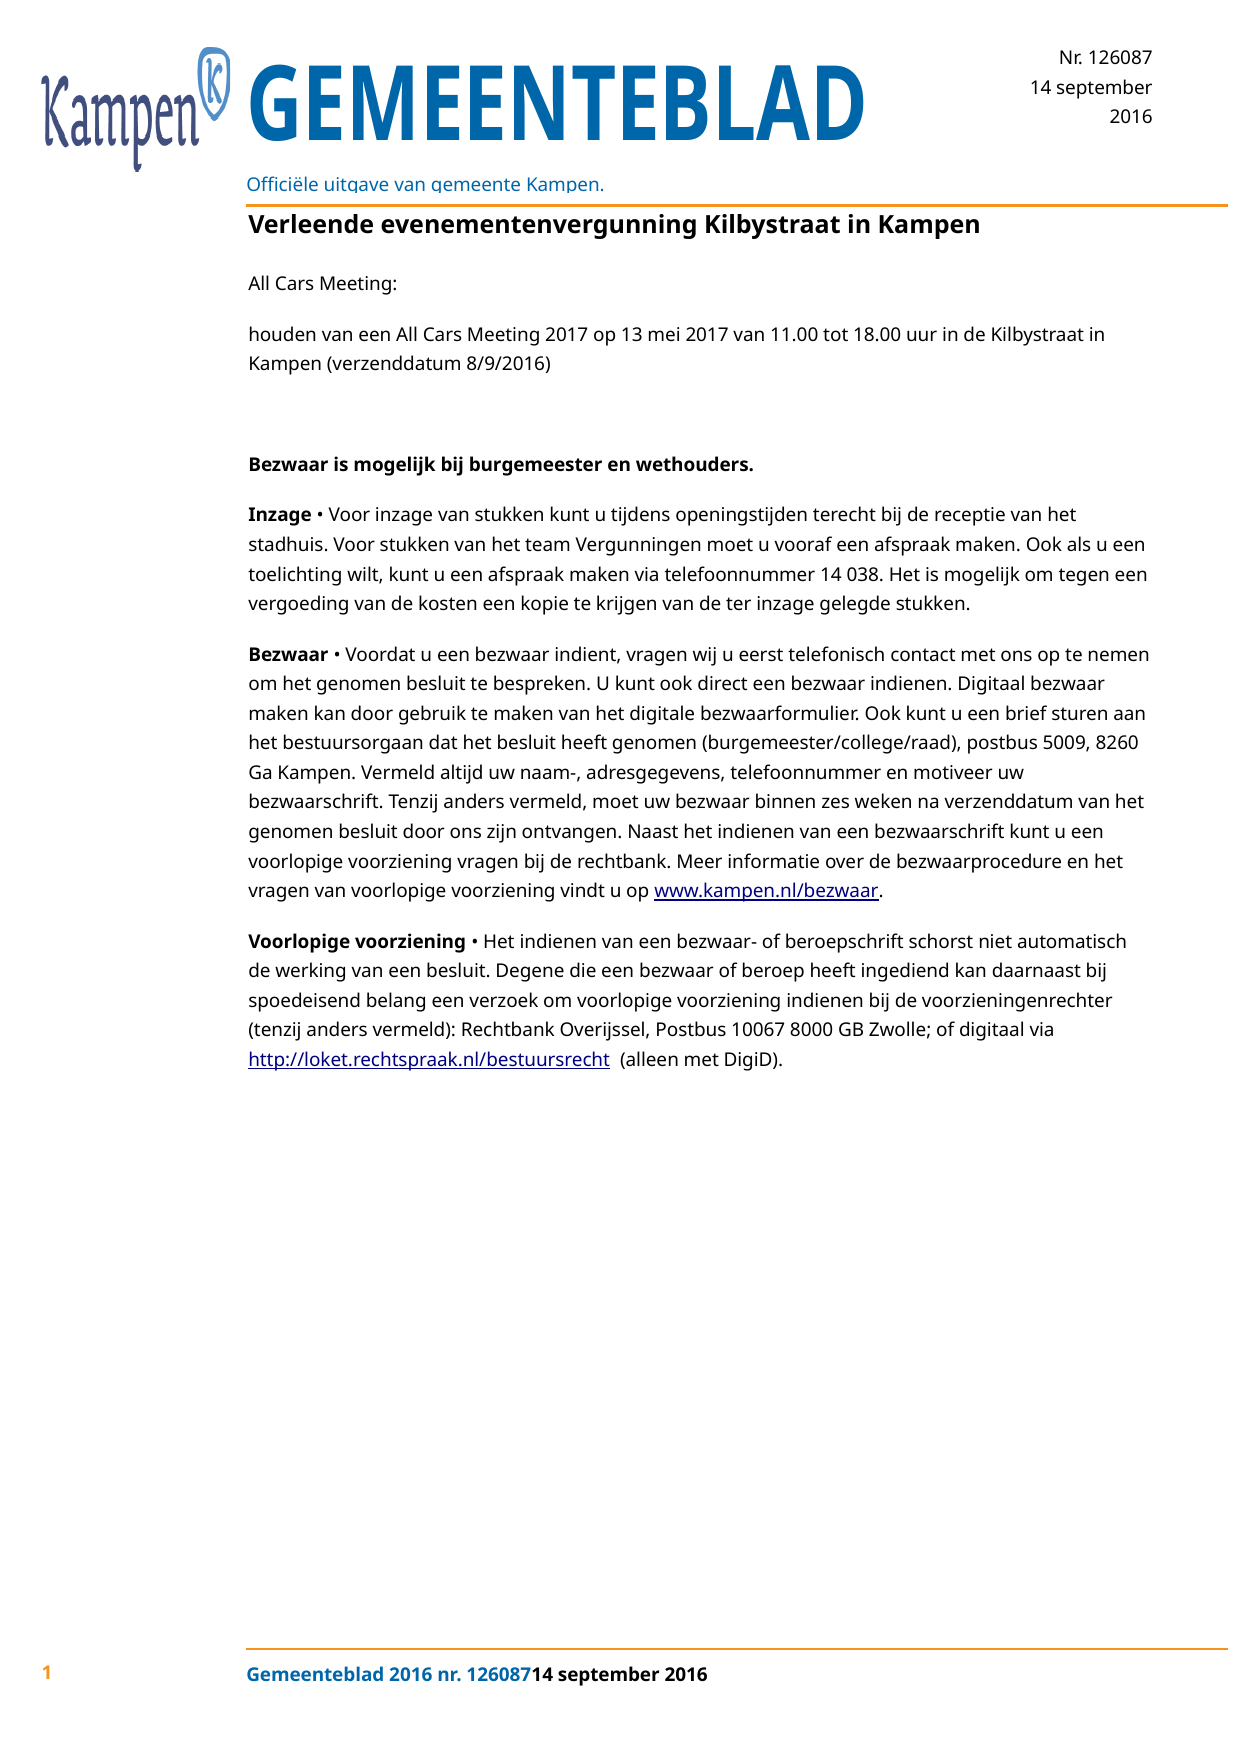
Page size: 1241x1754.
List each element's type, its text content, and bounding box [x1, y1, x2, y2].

text Bezwaar is mogelijk bij burgemeester en wethouders. [248, 451, 1152, 477]
text Bezwaar • Voordat u een bezwaar indient, vragen wij u eerst telefonisch contact met ons op te nemen om het genomen besluit te bespreken. U kunt ook direct een bezwaar indienen. Digitaal bezwaar maken kan door gebruik te maken van het digitale bezwaarformulier. Ook kunt u een brief sturen aan het bestuursorgaan dat het besluit heeft genomen (burgemeester/college/raad), postbus 5009, 8260 Ga Kampen. Vermeld altijd uw naam-, adresgegevens, telefoonnummer en motiveer uw bezwaarschrift. Tenzij anders vermeld, moet uw bezwaar binnen zes weken na verzenddatum van het genomen besluit door ons zijn ontvangen. Naast het indienen van een bezwaarschrift kunt u een voorlopige voorziening vragen bij de rechtbank. Meer informatie over de bezwaarprocedure en het vragen van voorlopige voorziening vindt u op www.kampen.nl/bezwaar. [248, 641, 1152, 903]
text Verleende evenementenvergunning Kilbystraat in Kampen [248, 207, 1152, 241]
text All Cars Meeting: [248, 270, 1152, 296]
picture [41, 47, 231, 172]
text Inzage • Voor inzage van stukken kunt u tijdens openingstijden terecht bij de receptie van het stadhuis. Voor stukken van het team Vergunningen moet u vooraf een afspraak maken. Ook als u een toelichting wilt, kunt u een afspraak maken via telefoonnummer 14 038. Het is mogelijk om tegen een vergoeding van de kosten een kopie te krijgen van de ter inzage gelegde stukken. [248, 502, 1152, 616]
text houden van een All Cars Meeting 2017 op 13 mei 2017 van 11.00 tot 18.00 uur in de Kilbystraat in Kampen (verzenddatum 8/9/2016) [248, 321, 1152, 376]
text Voorlopige voorziening • Het indienen van een bezwaar- of beroepschrift schorst niet automatisch de werking van een besluit. Degene die een bezwaar of beroep heeft ingediend kan daarnaast bij spoedeisend belang een verzoek om voorlopige voorziening indienen bij de voorzieningenrechter (tenzij anders vermeld): Rechtbank Overijssel, Postbus 10067 8000 GB Zwolle; of digitaal via http://loket.rechtspraak.nl/bestuursrecht (alleen met DigiD). [248, 928, 1152, 1072]
